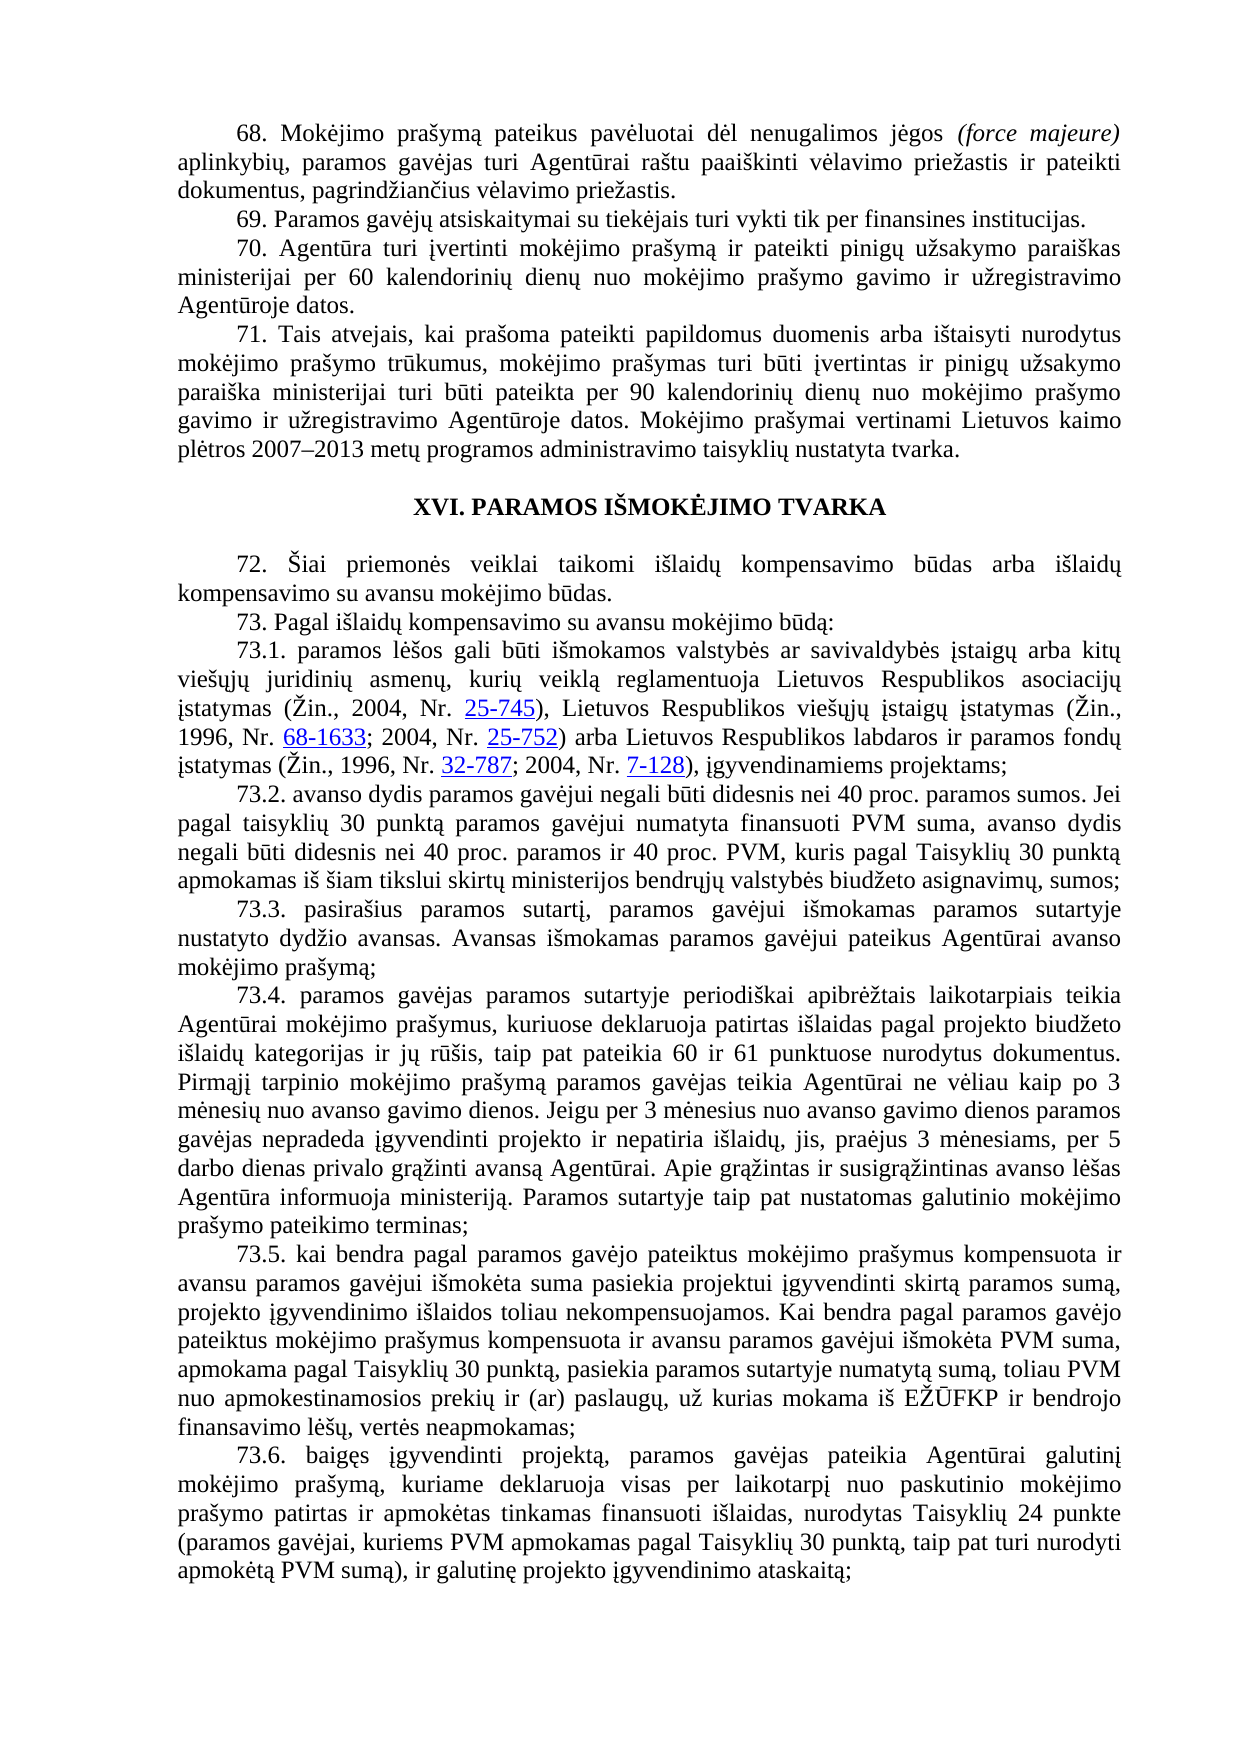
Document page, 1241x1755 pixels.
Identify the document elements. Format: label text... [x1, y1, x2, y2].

text 73. Pagal išlaidų kompensavimo su avansu mokėjimo būdą: [177, 607, 1122, 636]
text 73.4. paramos gavėjas paramos sutartyje periodiškai apibrėžtais laikotarpiais teikia Agentūrai mokėjimo prašymus, kuriuose deklaruoja patirtas išlaidas pagal projekto biudžeto išlaidų kategorijas ir jų rūšis, taip pat pateikia 60 ir 61 punktuose nurodytus dokumentus. Pirmąjį tarpinio mokėjimo prašymą paramos gavėjas teikia Agentūrai ne vėliau kaip po 3 mėnesių nuo avanso gavimo dienos. Jeigu per 3 mėnesius nuo avanso gavimo dienos paramos gavėjas nepradeda įgyvendinti projekto ir nepatiria išlaidų, jis, praėjus 3 mėnesiams, per 5 darbo dienas privalo grąžinti avansą Agentūrai. Apie grąžintas ir susigrąžintinas avanso lėšas Agentūra informuoja ministeriją. Paramos sutartyje taip pat nustatomas galutinio mokėjimo prašymo pateikimo terminas; [177, 981, 1122, 1239]
text 73.2. avanso dydis paramos gavėjui negali būti didesnis nei 40 proc. paramos sumos. Jei pagal taisyklių 30 punktą paramos gavėjui numatyta finansuoti PVM suma, avanso dydis negali būti didesnis nei 40 proc. paramos ir 40 proc. PVM, kuris pagal Taisyklių 30 punktą apmokamas iš šiam tikslui skirtų ministerijos bendrųjų valstybės biudžeto asignavimų, sumos; [177, 779, 1122, 894]
text 73.6. baigęs įgyvendinti projektą, paramos gavėjas pateikia Agentūrai galutinį mokėjimo prašymą, kuriame deklaruoja visas per laikotarpį nuo paskutinio mokėjimo prašymo patirtas ir apmokėtas tinkamas finansuoti išlaidas, nurodytas Taisyklių 24 punkte (paramos gavėjai, kuriems PVM apmokamas pagal Taisyklių 30 punktą, taip pat turi nurodyti apmokėtą PVM sumą), ir galutinę projekto įgyvendinimo ataskaitą; [177, 1441, 1122, 1584]
text 72. Šiai priemonės veiklai taikomi išlaidų kompensavimo būdas arba išlaidų kompensavimo su avansu mokėjimo būdas. [177, 549, 1122, 607]
text 73.1. paramos lėšos gali būti išmokamos valstybės ar savivaldybės įstaigų arba kitų viešųjų juridinių asmenų, kurių veiklą reglamentuoja Lietuvos Respublikos asociacijų įstatymas (Žin., 2004, Nr. 25-745), Lietuvos Respublikos viešųjų įstaigų įstatymas (Žin., 1996, Nr. 68-1633; 2004, Nr. 25-752) arba Lietuvos Respublikos labdaros ir paramos fondų įstatymas (Žin., 1996, Nr. 32-787; 2004, Nr. 7-128), įgyvendinamiems projektams; [177, 636, 1122, 779]
text 73.5. kai bendra pagal paramos gavėjo pateiktus mokėjimo prašymus kompensuota ir avansu paramos gavėjui išmokėta suma pasiekia projektui įgyvendinti skirtą paramos sumą, projekto įgyvendinimo išlaidos toliau nekompensuojamos. Kai bendra pagal paramos gavėjo pateiktus mokėjimo prašymus kompensuota ir avansu paramos gavėjui išmokėta PVM suma, apmokama pagal Taisyklių 30 punktą, pasiekia paramos sutartyje numatytą sumą, toliau PVM nuo apmokestinamosios prekių ir (ar) paslaugų, už kurias mokama iš EŽŪFKP ir bendrojo finansavimo lėšų, vertės neapmokamas; [177, 1239, 1122, 1441]
text XVI. PARAMOS IŠMOKĖJIMO TVARKA [177, 492, 1122, 521]
text 69. Paramos gavėjų atsiskaitymai su tiekėjais turi vykti tik per finansines institucijas. [177, 204, 1122, 233]
text 71. Tais atvejais, kai prašoma pateikti papildomus duomenis arba ištaisyti nurodytus mokėjimo prašymo trūkumus, mokėjimo prašymas turi būti įvertintas ir pinigų užsakymo paraiška ministerijai turi būti pateikta per 90 kalendorinių dienų nuo mokėjimo prašymo gavimo ir užregistravimo Agentūroje datos. Mokėjimo prašymai vertinami Lietuvos kaimo plėtros 2007–2013 metų programos administravimo taisyklių nustatyta tvarka. [177, 319, 1122, 463]
text 70. Agentūra turi įvertinti mokėjimo prašymą ir pateikti pinigų užsakymo paraiškas ministerijai per 60 kalendorinių dienų nuo mokėjimo prašymo gavimo ir užregistravimo Agentūroje datos. [177, 233, 1122, 319]
text 68. Mokėjimo prašymą pateikus pavėluotai dėl nenugalimos jėgos (force majeure) aplinkybių, paramos gavėjas turi Agentūrai raštu paaiškinti vėlavimo priežastis ir pateikti dokumentus, pagrindžiančius vėlavimo priežastis. [177, 118, 1122, 204]
text 73.3. pasirašius paramos sutartį, paramos gavėjui išmokamas paramos sutartyje nustatyto dydžio avansas. Avansas išmokamas paramos gavėjui pateikus Agentūrai avanso mokėjimo prašymą; [177, 894, 1122, 981]
